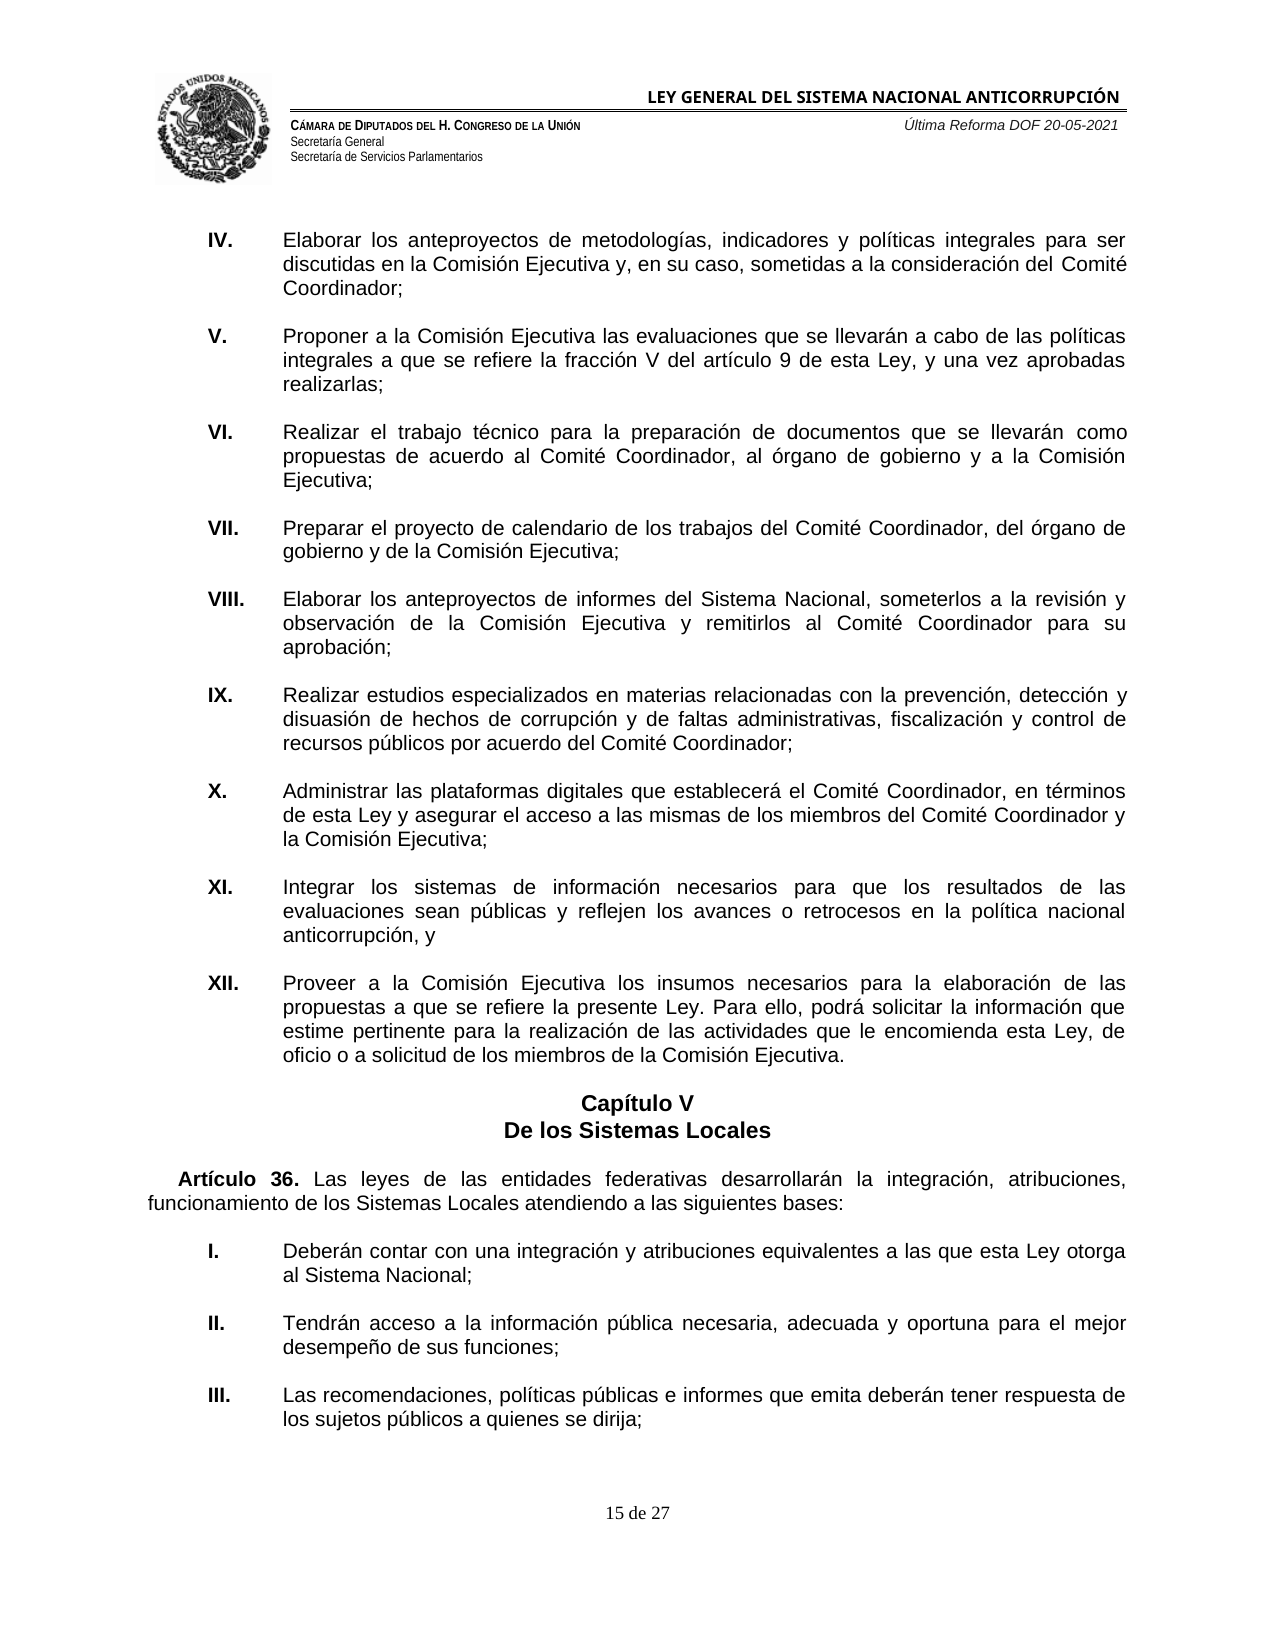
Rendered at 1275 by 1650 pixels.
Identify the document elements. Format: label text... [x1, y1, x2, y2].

text XI. Integrar los sistemas de información necesarios para que los resultados de las evaluaciones sean públicas y reflejen los avances o retrocesos en la política nacional anticorrupción, y [208, 875, 1127, 947]
text Capítulo V [148, 1090, 1127, 1117]
text II. Tendrán acceso a la información pública necesaria, adecuada y oportuna para el mejor desempeño de sus funciones; [208, 1311, 1127, 1359]
text De los Sistemas Locales [148, 1117, 1127, 1143]
text VI. Realizar el trabajo técnico para la preparación de documentos que se llevarán como propuestas de acuerdo al Comité Coordinador, al órgano de gobierno y a la Comisión Ejecutiva; [208, 419, 1127, 491]
text V. Proponer a la Comisión Ejecutiva las evaluaciones que se llevarán a cabo de las políticas integrales a que se refiere la fracción V del artículo 9 de esta Ley, y una vez aprobadas realizarlas; [208, 324, 1127, 396]
text III. Las recomendaciones, políticas públicas e informes que emita deberán tener respuesta de los sujetos públicos a quienes se dirija; [208, 1383, 1127, 1431]
text IV. Elaborar los anteproyectos de metodologías, indicadores y políticas integrales para ser discutidas en la Comisión Ejecutiva y, en su caso, sometidas a la consideración del Comité Coordinador; [208, 228, 1127, 300]
text X. Administrar las plataformas digitales que establecerá el Comité Coordinador, en términos de esta Ley y asegurar el acceso a las mismas de los miembros del Comité Coordinador y la Comisión Ejecutiva; [208, 779, 1127, 851]
text VIII. Elaborar los anteproyectos de informes del Sistema Nacional, someterlos a la revisión y observación de la Comisión Ejecutiva y remitirlos al Comité Coordinador para su aprobación; [208, 587, 1127, 659]
text Artículo 36. Las leyes de las entidades federativas desarrollarán la integración, atribuciones, funcionamiento de los Sistemas Locales atendiendo a las siguientes bases: [148, 1167, 1127, 1215]
text VII. Preparar el proyecto de calendario de los trabajos del Comité Coordinador, del órgano de gobierno y de la Comisión Ejecutiva; [208, 515, 1127, 563]
text XII. Proveer a la Comisión Ejecutiva los insumos necesarios para la elaboración de las propuestas a que se refiere la presente Ley. Para ello, podrá solicitar la información que estime pertinente para la realización de las actividades que le encomienda esta Ley, de oficio o a solicitud de los miembros de la Comisión Ejecutiva. [208, 971, 1127, 1066]
text IX. Realizar estudios especializados en materias relacionadas con la prevención, detección y disuasión de hechos de corrupción y de faltas administrativas, fiscalización y control de recursos públicos por acuerdo del Comité Coordinador; [208, 683, 1127, 755]
text I. Deberán contar con una integración y atribuciones equivalentes a las que esta Ley otorga al Sistema Nacional; [208, 1239, 1127, 1287]
